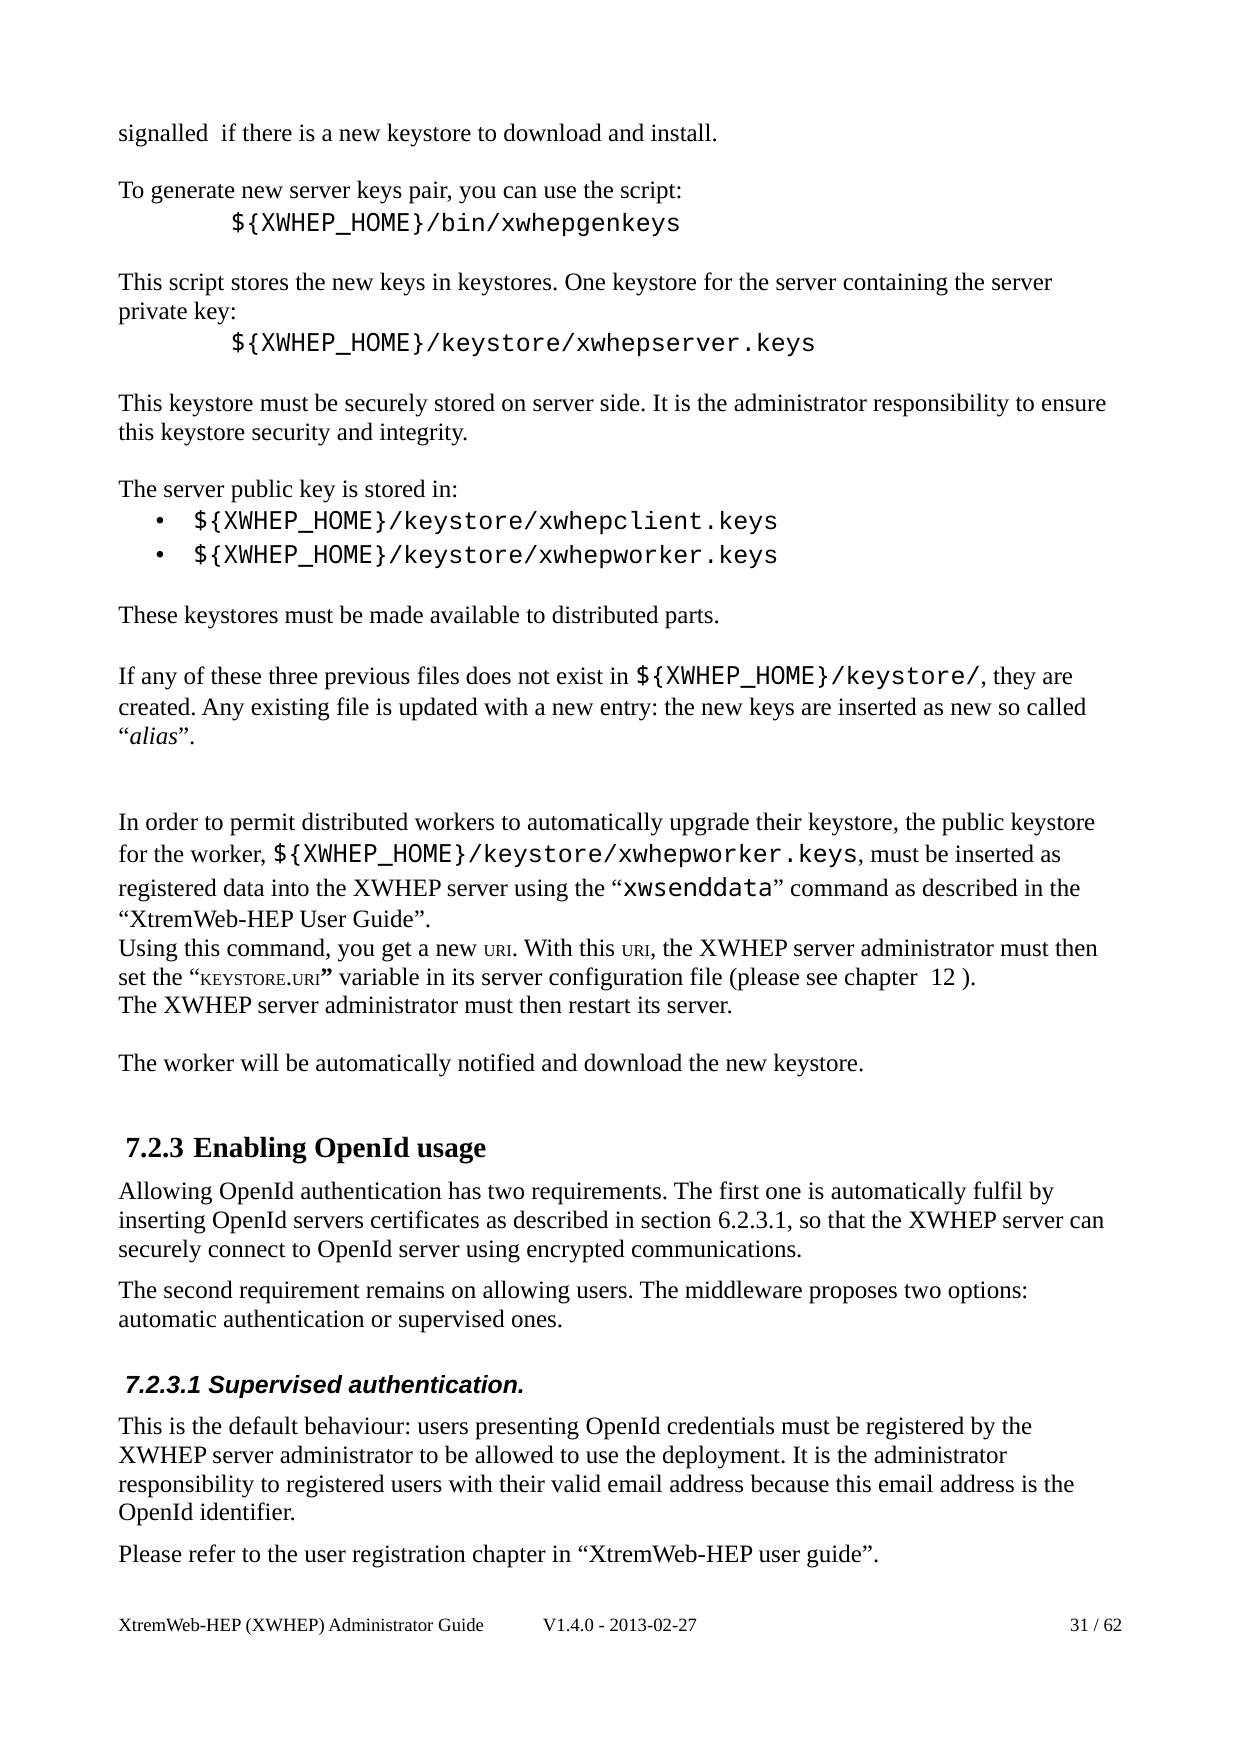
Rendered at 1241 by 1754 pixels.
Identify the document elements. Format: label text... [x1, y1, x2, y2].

text If any of these three previous files does not exist in ${XWHEP_HOME}/keystore/, they are created. Any existing file is updated with a new entry: the new keys are inserted as new so called “alias”. [118, 658, 1122, 749]
text Please refer to the user registration chapter in “XtremWeb-HEP user guide”. [118, 1539, 1122, 1567]
subtitle Supervised authentication. [118, 1370, 1122, 1399]
text To generate new server keys pair, you can use the script: [118, 176, 1122, 204]
text This is the default behaviour: users presenting OpenId credentials must be registered by the XWHEP server administrator to be allowed to use the deployment. It is the administrator responsibility to registered users with their valid email address because this email address is the OpenId identifier. [118, 1411, 1122, 1526]
text In order to permit distributed workers to automatically upgrade their keystore, the public keystore for the worker, ${XWHEP_HOME}/keystore/xwhepworker.keys, must be inserted as registered data into the XWHEP server using the “xwsenddata” command as described in the “XtremWeb-HEP User Guide”. [118, 807, 1122, 933]
text The worker will be automatically notified and download the new keystore. [118, 1048, 1122, 1077]
text This script stores the new keys in keystores. One keystore for the server containing the server private key: [118, 267, 1122, 325]
list ${XWHEP_HOME}/keystore/xwhepserver.keys [193, 325, 1122, 359]
list ${XWHEP_HOME}/bin/xwhepgenkeys [193, 204, 1122, 239]
list ${XWHEP_HOME}/keystore/xwhepworker.keys [156, 537, 1122, 571]
text These keystores must be made available to distributed parts. [118, 600, 1122, 629]
text The server public key is stored in: [118, 474, 1122, 503]
subtitle Enabling OpenId usage [118, 1130, 1122, 1164]
text This keystore must be securely stored on server side. It is the administrator responsibility to ensure this keystore security and integrity. [118, 388, 1122, 445]
text Allowing OpenId authentication has two requirements. The first one is automatically fulfil by inserting OpenId servers certificates as described in section 6.2.3.1, so that the XWHEP server can securely connect to OpenId server using encrypted communications. [118, 1176, 1122, 1263]
text Using this command, you get a new uri. With this uri, the XWHEP server administrator must then set the “keystore.uri” variable in its server configuration file (please see chapter 12). [118, 933, 1122, 990]
text signalled if there is a new keystore to download and install. [118, 118, 1122, 147]
text The second requirement remains on allowing users. The middleware proposes two options: automatic authentication or supervised ones. [118, 1275, 1122, 1333]
text The XWHEP server administrator must then restart its server. [118, 990, 1122, 1019]
list ${XWHEP_HOME}/keystore/xwhepclient.keys [156, 503, 1122, 537]
